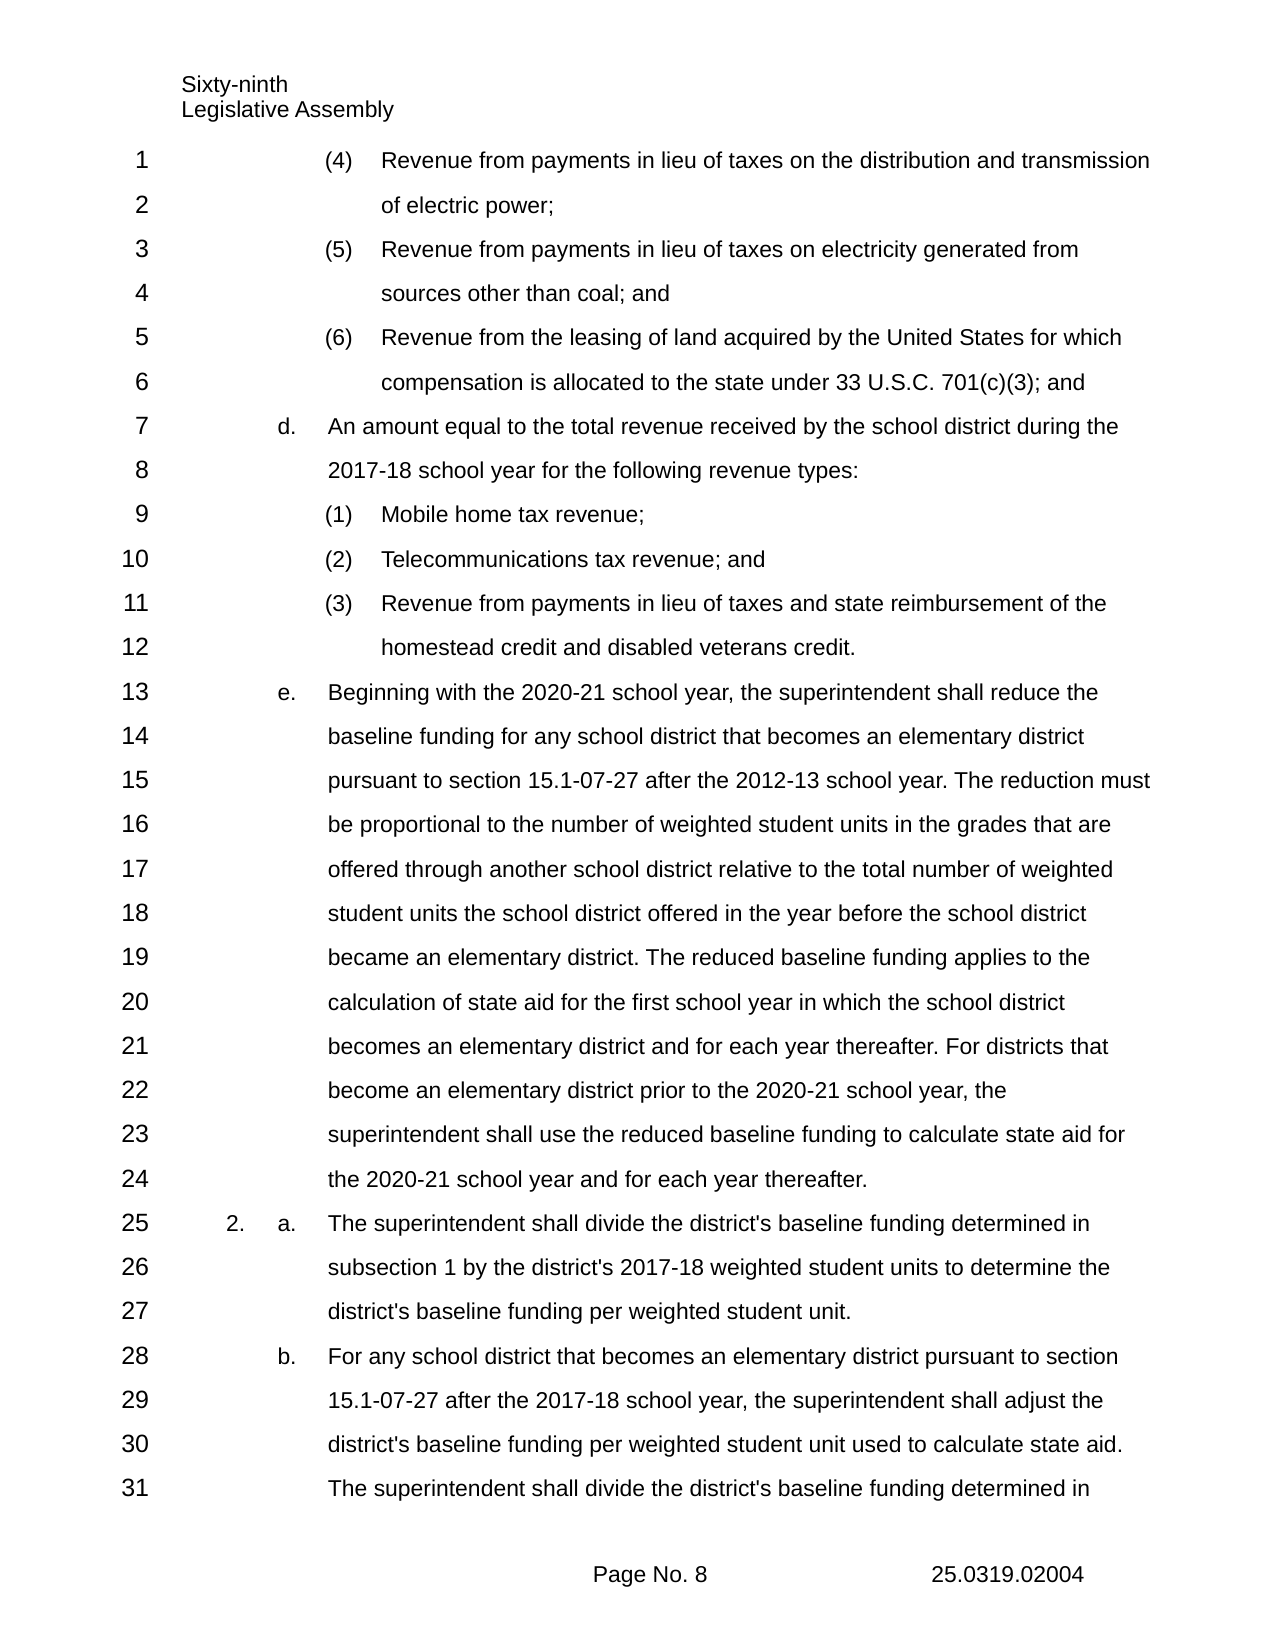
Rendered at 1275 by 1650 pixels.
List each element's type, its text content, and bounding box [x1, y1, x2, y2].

text (6) Revenue from the leasing of land acquired by the United States for which compensation is allocated to the state under 33 U.S.C. 701(c)(3); and [181, 310, 1154, 399]
text 2. a. The superintendent shall divide the district's baseline funding determined in subsection 1 by the district's 2017‑18 weighted student units to determine the district's baseline funding per weighted student unit. [181, 1196, 1154, 1329]
text (3) Revenue from payments in lieu of taxes and state reimbursement of the homestead credit and disabled veterans credit. [181, 576, 1154, 664]
text (1) Mobile home tax revenue; [181, 487, 1154, 532]
text (2) Telecommunications tax revenue; and [181, 532, 1154, 576]
text d. An amount equal to the total revenue received by the school district during the 2017‑18 school year for the following revenue types: [181, 399, 1154, 487]
text e. Beginning with the 2020‑21 school year, the superintendent shall reduce the baseline funding for any school district that becomes an elementary district pursuant to section 15.1‑07‑27 after the 2012‑13 school year. The reduction must be proportional to the number of weighted student units in the grades that are offered through another school district relative to the total number of weighted student units the school district offered in the year before the school district became an elementary district. The reduced baseline funding applies to the calculation of state aid for the first school year in which the school district becomes an elementary district and for each year thereafter. For districts that become an elementary district prior to the 2020‑21 school year, the superintendent shall use the reduced baseline funding to calculate state aid for the 2020‑21 school year and for each year thereafter. [181, 664, 1154, 1196]
text b. For any school district that becomes an elementary district pursuant to section 15.1‑07‑27 after the 2017‑18 school year, the superintendent shall adjust the district's baseline funding per weighted student unit used to calculate state aid. The superintendent shall divide the district's baseline funding determined in [181, 1329, 1154, 1506]
text (4) Revenue from payments in lieu of taxes on the distribution and transmission of electric power; [181, 133, 1154, 222]
text (5) Revenue from payments in lieu of taxes on electricity generated from sources other than coal; and [181, 222, 1154, 310]
